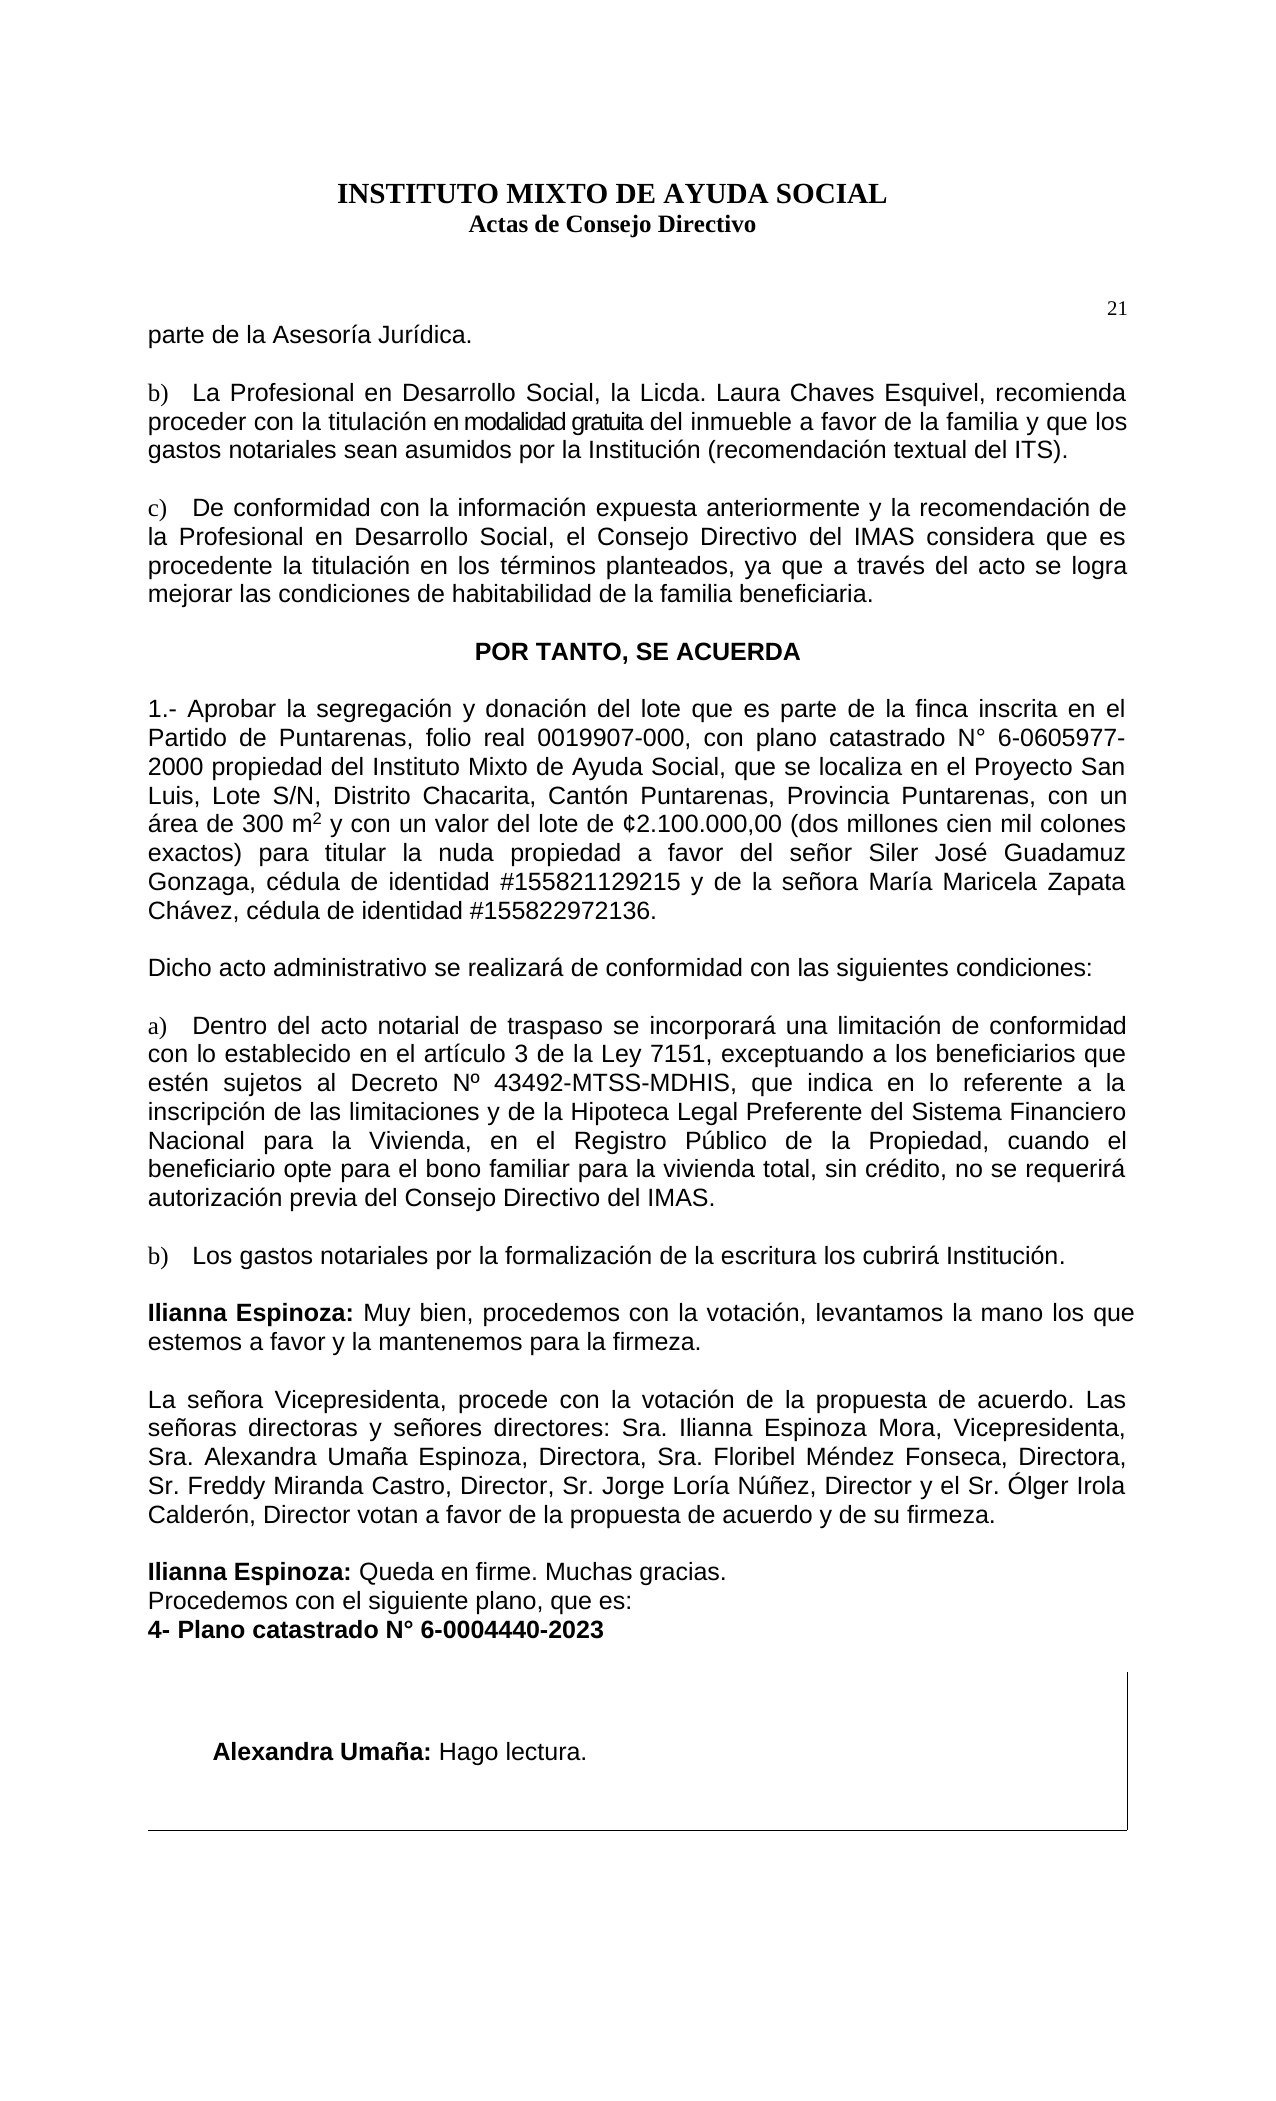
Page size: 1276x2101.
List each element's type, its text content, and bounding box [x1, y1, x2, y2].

list Dentro del acto notarial de traspaso se incorporará una limitación de conformidad con lo establecido en el artículo 3 de la Ley 7151, exceptuando a los beneficiarios que estén sujetos al Decreto Nº 43492-MTSS-MDHIS, que indica en lo referente a la inscripción de las limitaciones y de la Hipoteca Legal Preferente del Sistema Financiero Nacional para la Vivienda, en el Registro Público de la Propiedad, cuando el beneficiario opte para el bono familiar para la vivienda total, sin crédito, no se requerirá autorización previa del Consejo Directivo del IMAS. [148, 1011, 1127, 1212]
text 1.- Aprobar la segregación y donación del lote que es parte de la finca inscrita en el Partido de Puntarenas, folio real 0019907-000, con plano catastrado N° 6-0605977-2000 propiedad del Instituto Mixto de Ayuda Social, que se localiza en el Proyecto San Luis, Lote S/N, Distrito Chacarita, Cantón Puntarenas, Provincia Puntarenas, con un área de 300 m2 y con un valor del lote de ¢2.100.000,00 (dos millones cien mil colones exactos) para titular la nuda propiedad a favor del señor Siler José Guadamuz Gonzaga, cédula de identidad #155821129215 y de la señora María Maricela Zapata Chávez, cédula de identidad #155822972136. [148, 694, 1127, 924]
text Ilianna Espinoza: Muy bien, procedemos con la votación, levantamos la mano los que estemos a favor y la mantenemos para la firmeza. [148, 1298, 1136, 1356]
text Dicho acto administrativo se realizará de conformidad con las siguientes condiciones: [148, 953, 1127, 982]
list parte de la Asesoría Jurídica. [148, 320, 1127, 349]
list La Profesional en Desarrollo Social, la Licda. Laura Chaves Esquivel, recomienda proceder con la titulación en modalidad gratuita del inmueble a favor de la familia y que los gastos notariales sean asumidos por la Institución (recomendación textual del ITS). [148, 378, 1127, 464]
list Los gastos notariales por la formalización de la escritura los cubrirá Institución. [148, 1241, 1127, 1269]
list POR TANTO, SE ACUERDA [148, 637, 1127, 666]
text Alexandra Umaña: Hago lectura. [148, 1672, 1127, 1830]
text Procedemos con el siguiente plano, que es: [148, 1586, 1127, 1614]
list De conformidad con la información expuesta anteriormente y la recomendación de la Profesional en Desarrollo Social, el Consejo Directivo del IMAS considera que es procedente la titulación en los términos planteados, ya que a través del acto se logra mejorar las condiciones de habitabilidad de la familia beneficiaria. [148, 493, 1127, 608]
text Ilianna Espinoza: Queda en firme. Muchas gracias. [148, 1557, 1127, 1586]
text La señora Vicepresidenta, procede con la votación de la propuesta de acuerdo. Las señoras directoras y señores directores: Sra. Ilianna Espinoza Mora, Vicepresidenta, Sra. Alexandra Umaña Espinoza, Directora, Sra. Floribel Méndez Fonseca, Directora, Sr. Freddy Miranda Castro, Director, Sr. Jorge Loría Núñez, Director y el Sr. Ólger Irola Calderón, Director votan a favor de la propuesta de acuerdo y de su firmeza. [148, 1384, 1127, 1528]
text 4- Plano catastrado N° 6-0004440-2023 [148, 1614, 1127, 1643]
